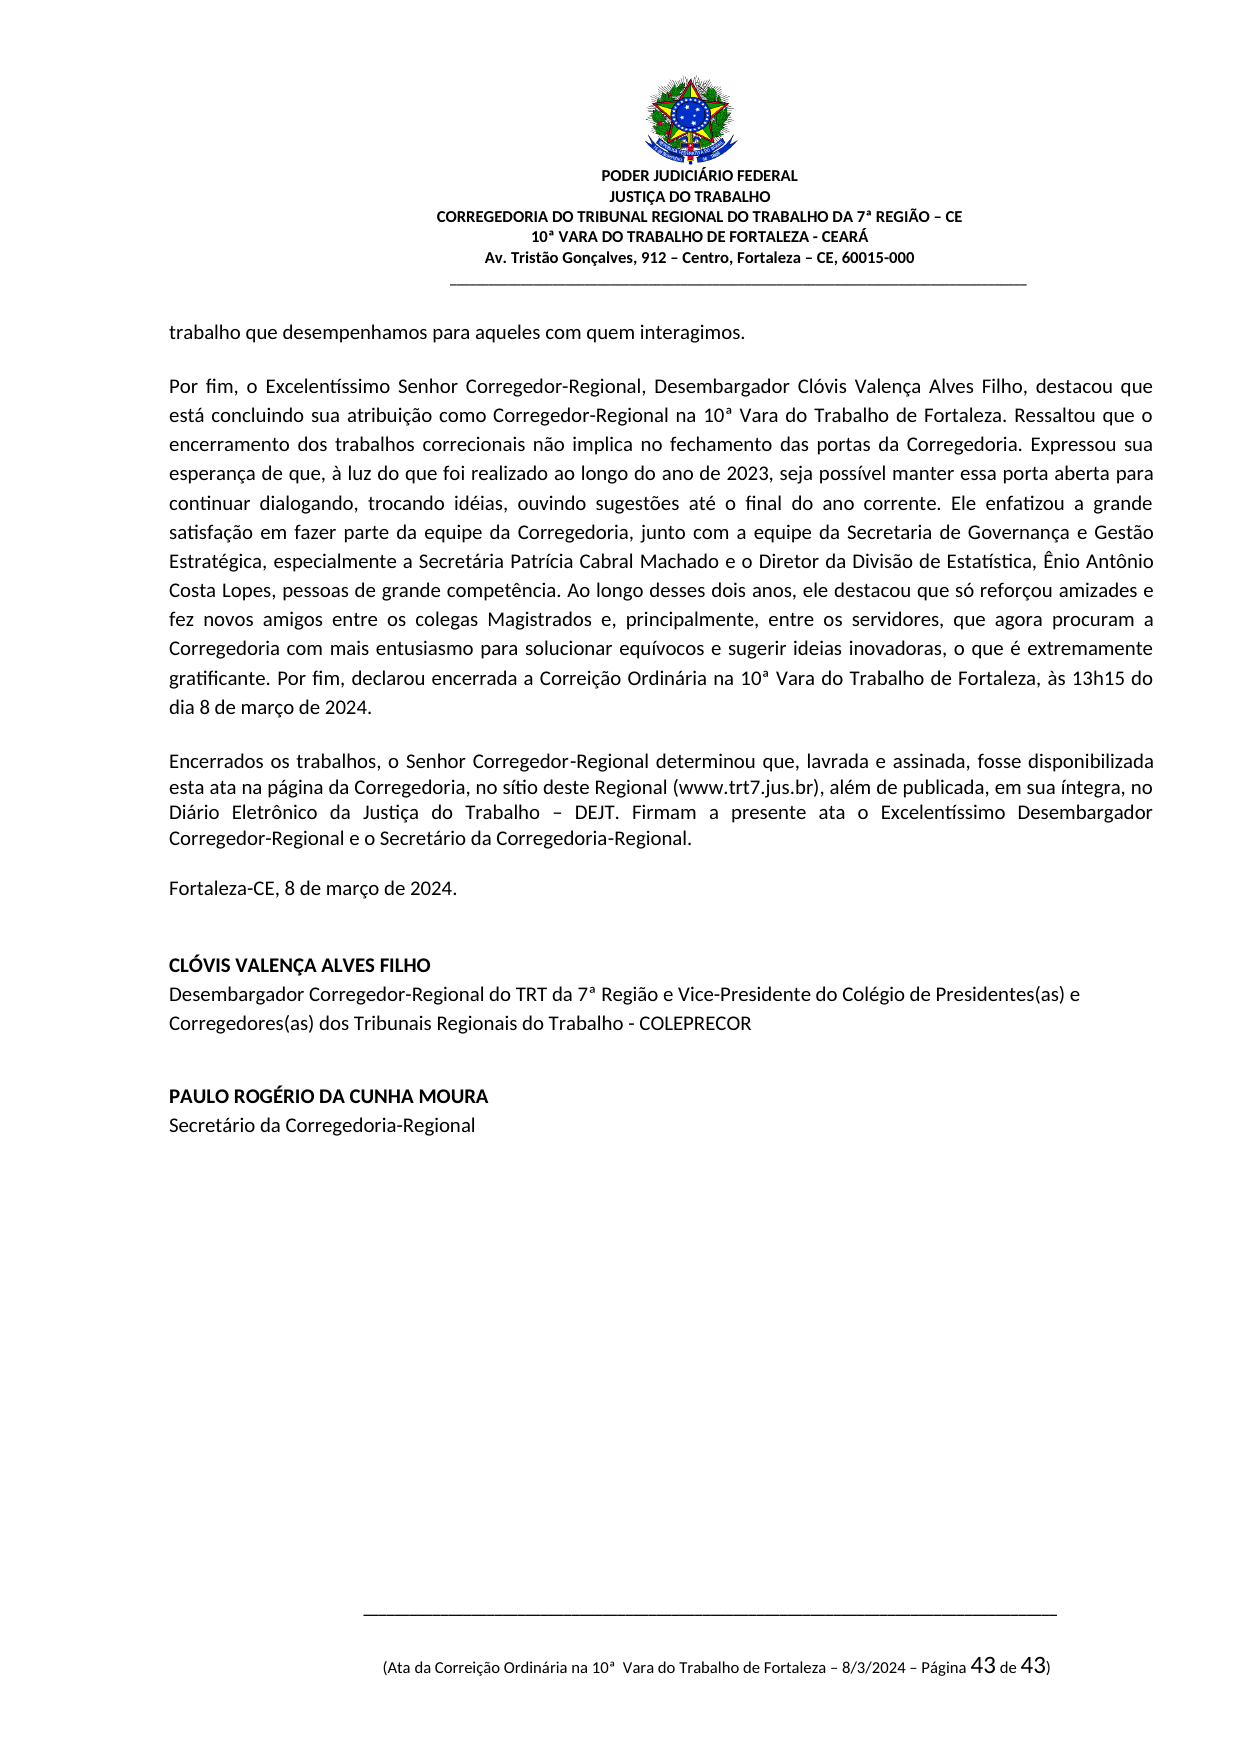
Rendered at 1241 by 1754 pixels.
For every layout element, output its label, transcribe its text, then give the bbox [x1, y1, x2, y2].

text trabalho que desempenhamos para aqueles com quem interagimos. [169, 319, 1155, 344]
text Encerrados os trabalhos, o Senhor Corregedor-Regional determinou que, lavrada e assinada, fosse disponibilizada esta ata na página da Corregedoria, no sítio deste Regional (www.trt7.jus.br), além de publicada, em sua íntegra, no Diário Eletrônico da Justiça do Trabalho – DEJT. Firmam a presente ata o Excelentíssimo Desembargador Corregedor-Regional e o Secretário da Corregedoria-Regional. [169, 748, 1155, 850]
text Secretário da Corregedoria-Regional [169, 1112, 1155, 1138]
text PAULO ROGÉRIO DA CUNHA MOURA [169, 1054, 1155, 1108]
picture [640, 73, 739, 166]
text Por fim, o Excelentíssimo Senhor Corregedor-Regional, Desembargador Clóvis Valença Alves Filho, destacou que está concluindo sua atribuição como Corregedor-Regional na 10ª Vara do Trabalho de Fortaleza. Ressaltou que o encerramento dos trabalhos correcionais não implica no fechamento das portas da Corregedoria. Expressou sua esperança de que, à luz do que foi realizado ao longo do ano de 2023, seja possível manter essa porta aberta para continuar dialogando, trocando idéias, ouvindo sugestões até o final do ano corrente. Ele enfatizou a grande satisfação em fazer parte da equipe da Corregedoria, junto com a equipe da Secretaria de Governança e Gestão Estratégica, especialmente a Secretária Patrícia Cabral Machado e o Diretor da Divisão de Estatística, Ênio Antônio Costa Lopes, pessoas de grande competência. Ao longo desses dois anos, ele destacou que só reforçou amizades e fez novos amigos entre os colegas Magistrados e, principalmente, entre os servidores, que agora procuram a Corregedoria com mais entusiasmo para solucionar equívocos e sugerir ideias inovadoras, o que é extremamente gratificante. Por fim, declarou encerrada a Correição Ordinária na 10ª Vara do Trabalho de Fortaleza, às 13h15 do dia 8 de março de 2024. [169, 373, 1155, 719]
text CLÓVIS VALENÇA ALVES FILHO Desembargador Corregedor-Regional do TRT da 7ª Região e Vice-Presidente do Colégio de Presidentes(as) e Corregedores(as) dos Tribunais Regionais do Trabalho - COLEPRECOR [169, 952, 1155, 1036]
text Fortaleza-CE, 8 de março de 2024. [169, 876, 1155, 901]
